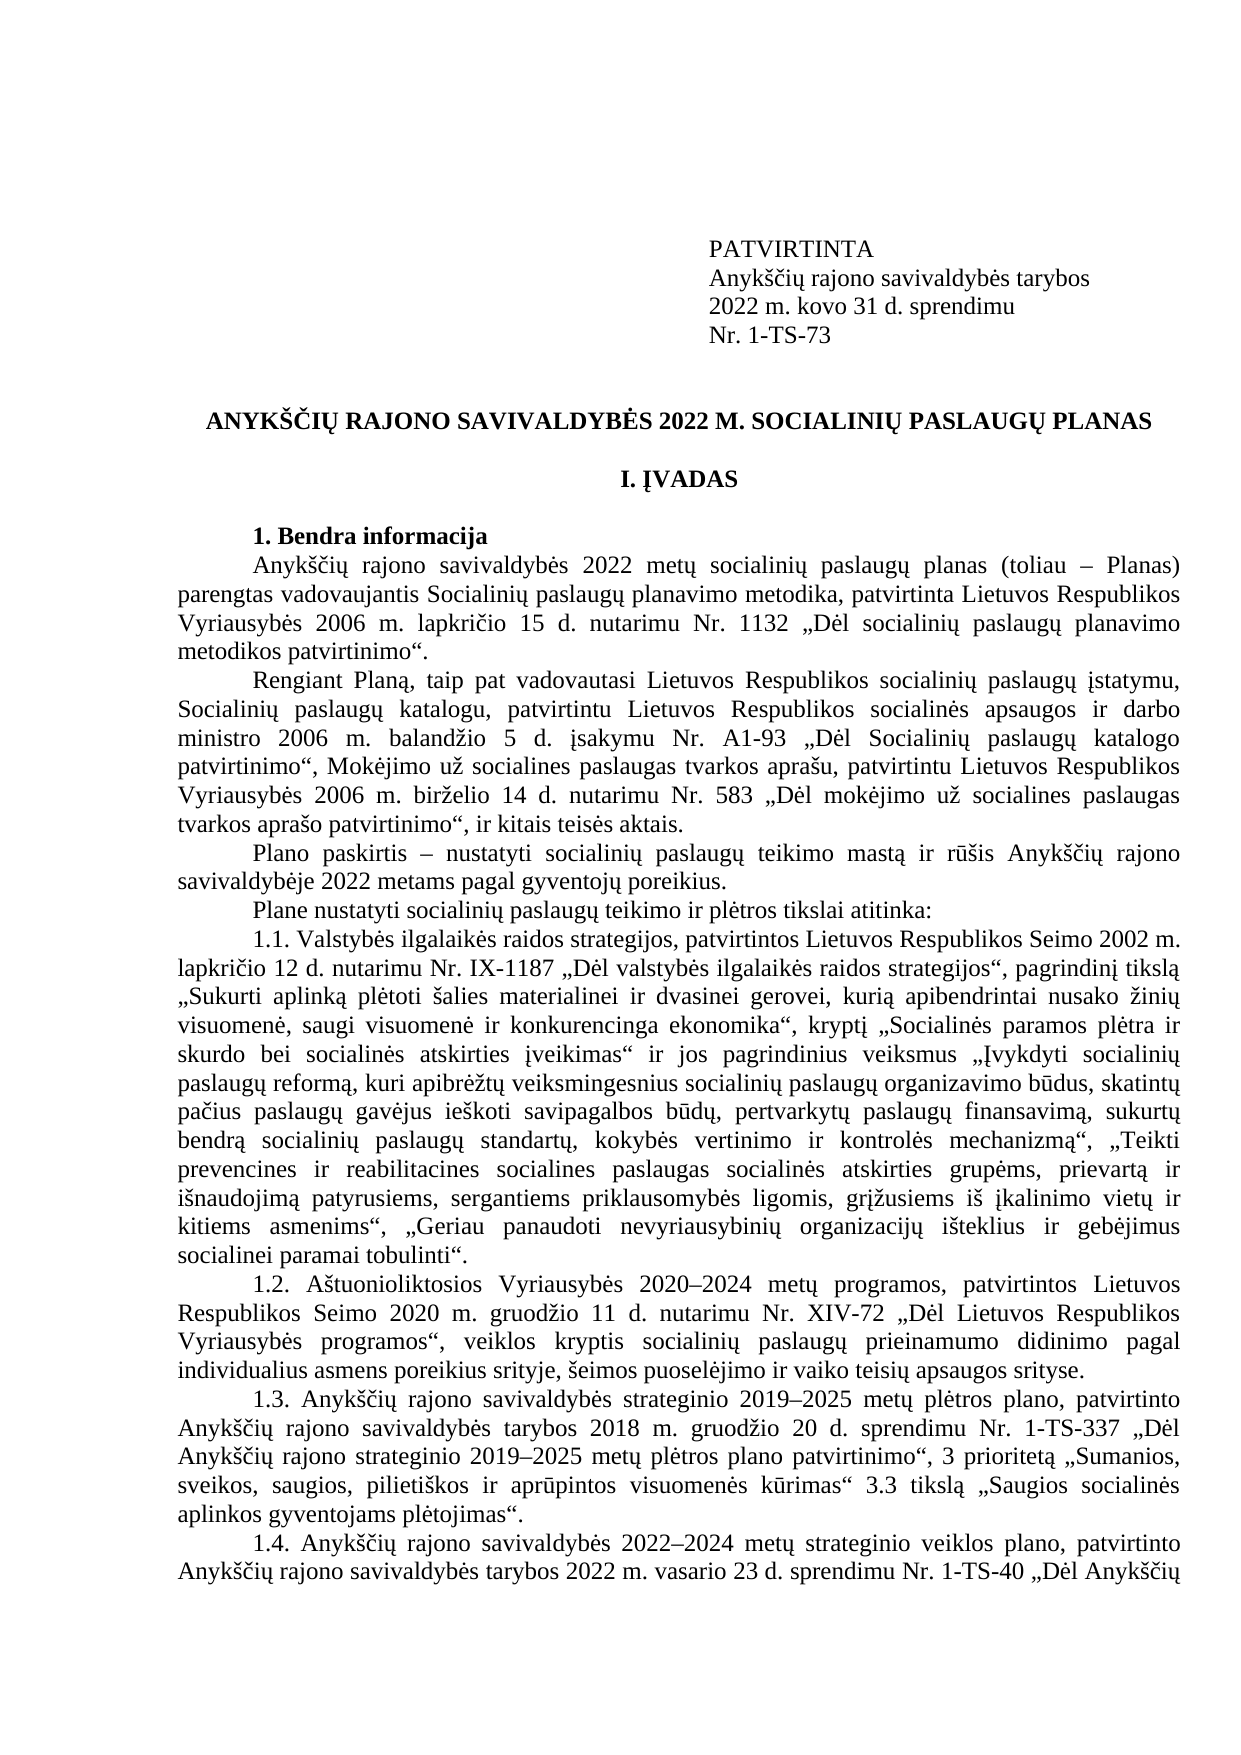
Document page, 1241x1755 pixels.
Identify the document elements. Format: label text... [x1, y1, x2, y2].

text Anykščių rajono savivaldybės tarybos [177, 263, 1181, 291]
text Nr. 1-TS-73 [177, 320, 1181, 349]
text Rengiant Planą, taip pat vadovautasi Lietuvos Respublikos socialinių paslaugų įstatymu, Socialinių paslaugų katalogu, patvirtintu Lietuvos Respublikos socialinės apsaugos ir darbo ministro 2006 m. balandžio 5 d. įsakymu Nr. A1-93 „Dėl Socialinių paslaugų katalogo patvirtinimo“, Mokėjimo už socialines paslaugas tvarkos aprašu, patvirtintu Lietuvos Respublikos Vyriausybės 2006 m. birželio 14 d. nutarimu Nr. 583 „Dėl mokėjimo už socialines paslaugas tvarkos aprašo patvirtinimo“, ir kitais teisės aktais. [177, 665, 1181, 838]
text 1.2. Aštuonioliktosios Vyriausybės 2020–2024 metų programos, patvirtintos Lietuvos Respublikos Seimo 2020 m. gruodžio 11 d. nutarimu Nr. XIV-72 „Dėl Lietuvos Respublikos Vyriausybės programos“, veiklos kryptis socialinių paslaugų prieinamumo didinimo pagal individualius asmens poreikius srityje, šeimos puoselėjimo ir vaiko teisių apsaugos srityse. [177, 1269, 1181, 1384]
text 1. Bendra informacija [177, 521, 1181, 550]
text 1.4. Anykščių rajono savivaldybės 2022–2024 metų strateginio veiklos plano, patvirtinto Anykščių rajono savivaldybės tarybos 2022 m. vasario 23 d. sprendimu Nr. 1-TS-40 „Dėl Anykščių [177, 1528, 1181, 1585]
text ANYKŠČIŲ RAJONO SAVIVALDYBĖS 2022 M. SOCIALINIŲ PASLAUGŲ PLANAS [177, 406, 1181, 435]
text I. ĮVADAS [177, 464, 1181, 493]
text 1.1. Valstybės ilgalaikės raidos strategijos, patvirtintos Lietuvos Respublikos Seimo 2002 m. lapkričio 12 d. nutarimu Nr. IX-1187 „Dėl valstybės ilgalaikės raidos strategijos“, pagrindinį tikslą „Sukurti aplinką plėtoti šalies materialinei ir dvasinei gerovei, kurią apibendrintai nusako žinių visuomenė, saugi visuomenė ir konkurencinga ekonomika“, kryptį „Socialinės paramos plėtra ir skurdo bei socialinės atskirties įveikimas“ ir jos pagrindinius veiksmus „Įvykdyti socialinių paslaugų reformą, kuri apibrėžtų veiksmingesnius socialinių paslaugų organizavimo būdus, skatintų pačius paslaugų gavėjus ieškoti savipagalbos būdų, pertvarkytų paslaugų finansavimą, sukurtų bendrą socialinių paslaugų standartų, kokybės vertinimo ir kontrolės mechanizmą“, „Teikti prevencines ir reabilitacines socialines paslaugas socialinės atskirties grupėms, prievartą ir išnaudojimą patyrusiems, sergantiems priklausomybės ligomis, grįžusiems iš įkalinimo vietų ir kitiems asmenims“, „Geriau panaudoti nevyriausybinių organizacijų išteklius ir gebėjimus socialinei paramai tobulinti“. [177, 924, 1181, 1269]
text Plano paskirtis – nustatyti socialinių paslaugų teikimo mastą ir rūšis Anykščių rajono savivaldybėje 2022 metams pagal gyventojų poreikius. [177, 838, 1181, 895]
text PATVIRTINTA [177, 234, 1181, 263]
text 1.3. Anykščių rajono savivaldybės strateginio 2019–2025 metų plėtros plano, patvirtinto Anykščių rajono savivaldybės tarybos 2018 m. gruodžio 20 d. sprendimu Nr. 1-TS-337 „Dėl Anykščių rajono strateginio 2019–2025 metų plėtros plano patvirtinimo“, 3 prioritetą „Sumanios, sveikos, saugios, pilietiškos ir aprūpintos visuomenės kūrimas“ 3.3 tikslą „Saugios socialinės aplinkos gyventojams plėtojimas“. [177, 1384, 1181, 1528]
text Plane nustatyti socialinių paslaugų teikimo ir plėtros tikslai atitinka: [177, 895, 1181, 924]
text Anykščių rajono savivaldybės 2022 metų socialinių paslaugų planas (toliau – Planas) parengtas vadovaujantis Socialinių paslaugų planavimo metodika, patvirtinta Lietuvos Respublikos Vyriausybės 2006 m. lapkričio 15 d. nutarimu Nr. 1132 „Dėl socialinių paslaugų planavimo metodikos patvirtinimo“. [177, 550, 1181, 665]
text 2022 m. kovo 31 d. sprendimu [177, 291, 1181, 320]
